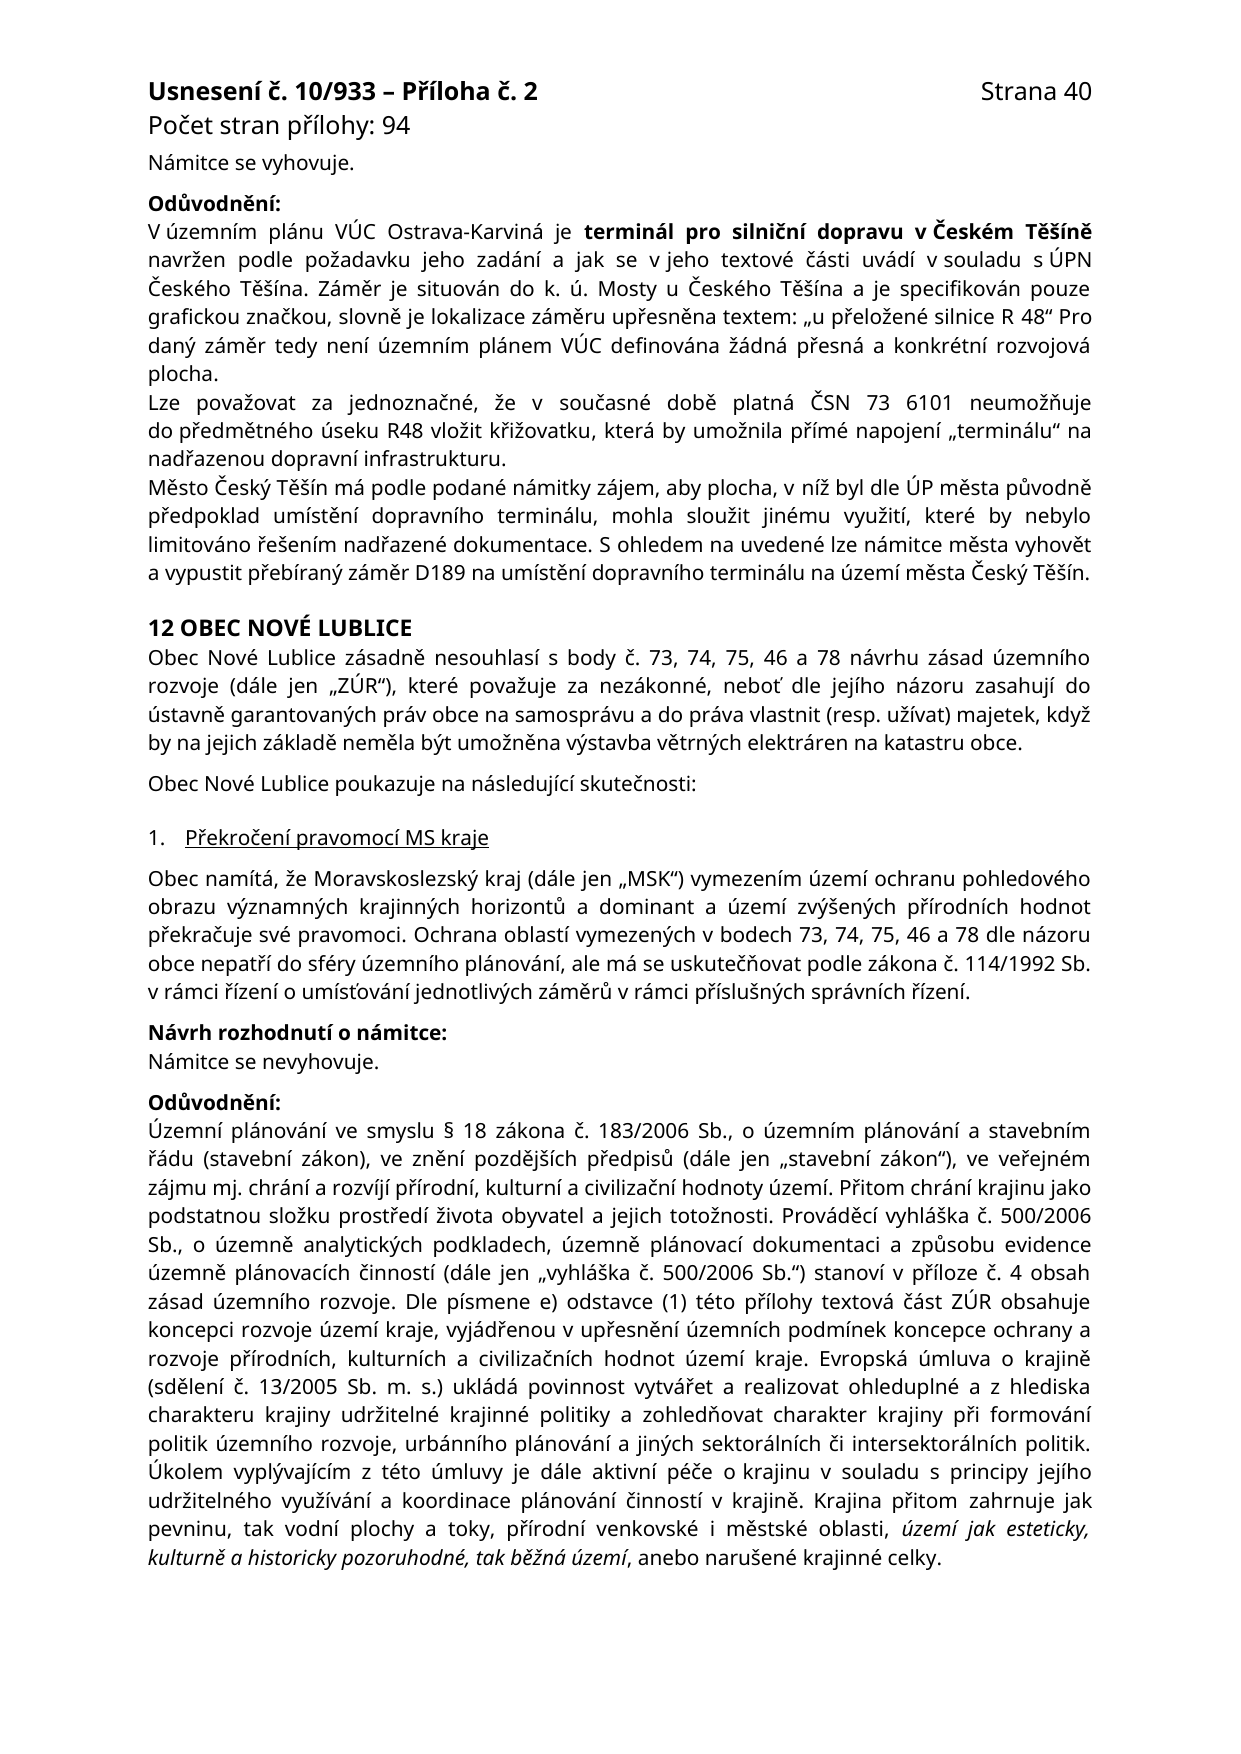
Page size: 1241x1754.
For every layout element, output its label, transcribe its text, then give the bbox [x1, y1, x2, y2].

text V územním plánu VÚC Ostrava-Karviná je terminál pro silniční dopravu v Českém Těšíně navržen podle požadavku jeho zadání a jak se v jeho textové části uvádí v souladu s ÚPN Českého Těšína. Záměr je situován do k. ú. Mosty u Českého Těšína a je specifikován pouze grafickou značkou, slovně je lokalizace záměru upřesněna textem: „u přeložené silnice R 48“ Pro daný záměr tedy není územním plánem VÚC definována žádná přesná a konkrétní rozvojová plocha. [148, 217, 1092, 388]
text Námitce se nevyhovuje. [148, 1047, 1092, 1075]
text Odůvodnění: [148, 189, 1092, 217]
text Město Český Těšín má podle podané námitky zájem, aby plocha, v níž byl dle ÚP města původně předpoklad umístění dopravního terminálu, mohla sloužit jinému využití, které by nebylo limitováno řešením nadřazené dokumentace. S ohledem na uvedené lze námitce města vyhovět a vypustit přebíraný záměr D189 na umístění dopravního terminálu na území města Český Těšín. [148, 473, 1092, 587]
text Obec Nové Lublice poukazuje na následující skutečnosti: [148, 769, 1092, 798]
text 12 Obec Nové Lublice [148, 612, 1092, 643]
text Odůvodnění: [148, 1088, 1092, 1116]
text Obec namítá, že Moravskoslezský kraj (dále jen „MSK“) vymezením území ochranu pohledového obrazu významných krajinných horizontů a dominant a území zvýšených přírodních hodnot překračuje své pravomoci. Ochrana oblastí vymezených v bodech 73, 74, 75, 46 a 78 dle názoru obce nepatří do sféry územního plánování, ale má se uskutečňovat podle zákona č. 114/1992 Sb. v rámci řízení o umísťování jednotlivých záměrů v rámci příslušných správních řízení. [148, 864, 1092, 1006]
text Lze považovat za jednoznačné, že v současné době platná ČSN 73 6101 neumožňuje do předmětného úseku R48 vložit křižovatku, která by umožnila přímé napojení „terminálu“ na nadřazenou dopravní infrastrukturu. [148, 388, 1092, 473]
text Návrh rozhodnutí o námitce: [148, 1018, 1092, 1047]
list Překročení pravomocí MS kraje [148, 823, 1092, 851]
text Územní plánování ve smyslu § 18 zákona č. 183/2006 Sb., o územním plánování a stavebním řádu (stavební zákon), ve znění pozdějších předpisů (dále jen „stavební zákon“), ve veřejném zájmu mj. chrání a rozvíjí přírodní, kulturní a civilizační hodnoty území. Přitom chrání krajinu jako podstatnou složku prostředí života obyvatel a jejich totožnosti. Prováděcí vyhláška č. 500/2006 Sb., o územně analytických podkladech, územně plánovací dokumentaci a způsobu evidence územně plánovacích činností (dále jen „vyhláška č. 500/2006 Sb.“) stanoví v příloze č. 4 obsah zásad územního rozvoje. Dle písmene e) odstavce (1) této přílohy textová část ZÚR obsahuje koncepci rozvoje území kraje, vyjádřenou v upřesnění územních podmínek koncepce ochrany a rozvoje přírodních, kulturních a civilizačních hodnot území kraje. Evropská úmluva o krajině (sdělení č. 13/2005 Sb. m. s.) ukládá povinnost vytvářet a realizovat ohleduplné a z hlediska charakteru krajiny udržitelné krajinné politiky a zohledňovat charakter krajiny při formování politik územního rozvoje, urbánního plánování a jiných sektorálních či intersektorálních politik. Úkolem vyplývajícím z této úmluvy je dále aktivní péče o krajinu v souladu s principy jejího udržitelného využívání a koordinace plánování činností v krajině. Krajina přitom zahrnuje jak pevninu, tak vodní plochy a toky, přírodní venkovské i městské oblasti, území jak esteticky, kulturně a historicky pozoruhodné, tak běžná území, anebo narušené krajinné celky. [148, 1116, 1092, 1571]
text Obec Nové Lublice zásadně nesouhlasí s body č. 73, 74, 75, 46 a 78 návrhu zásad územního rozvoje (dále jen „ZÚR“), které považuje za nezákonné, neboť dle jejího názoru zasahují do ústavně garantovaných práv obce na samosprávu a do práva vlastnit (resp. užívat) majetek, když by na jejich základě neměla být umožněna výstavba větrných elektráren na katastru obce. [148, 643, 1092, 757]
text Námitce se vyhovuje. [148, 148, 1092, 176]
